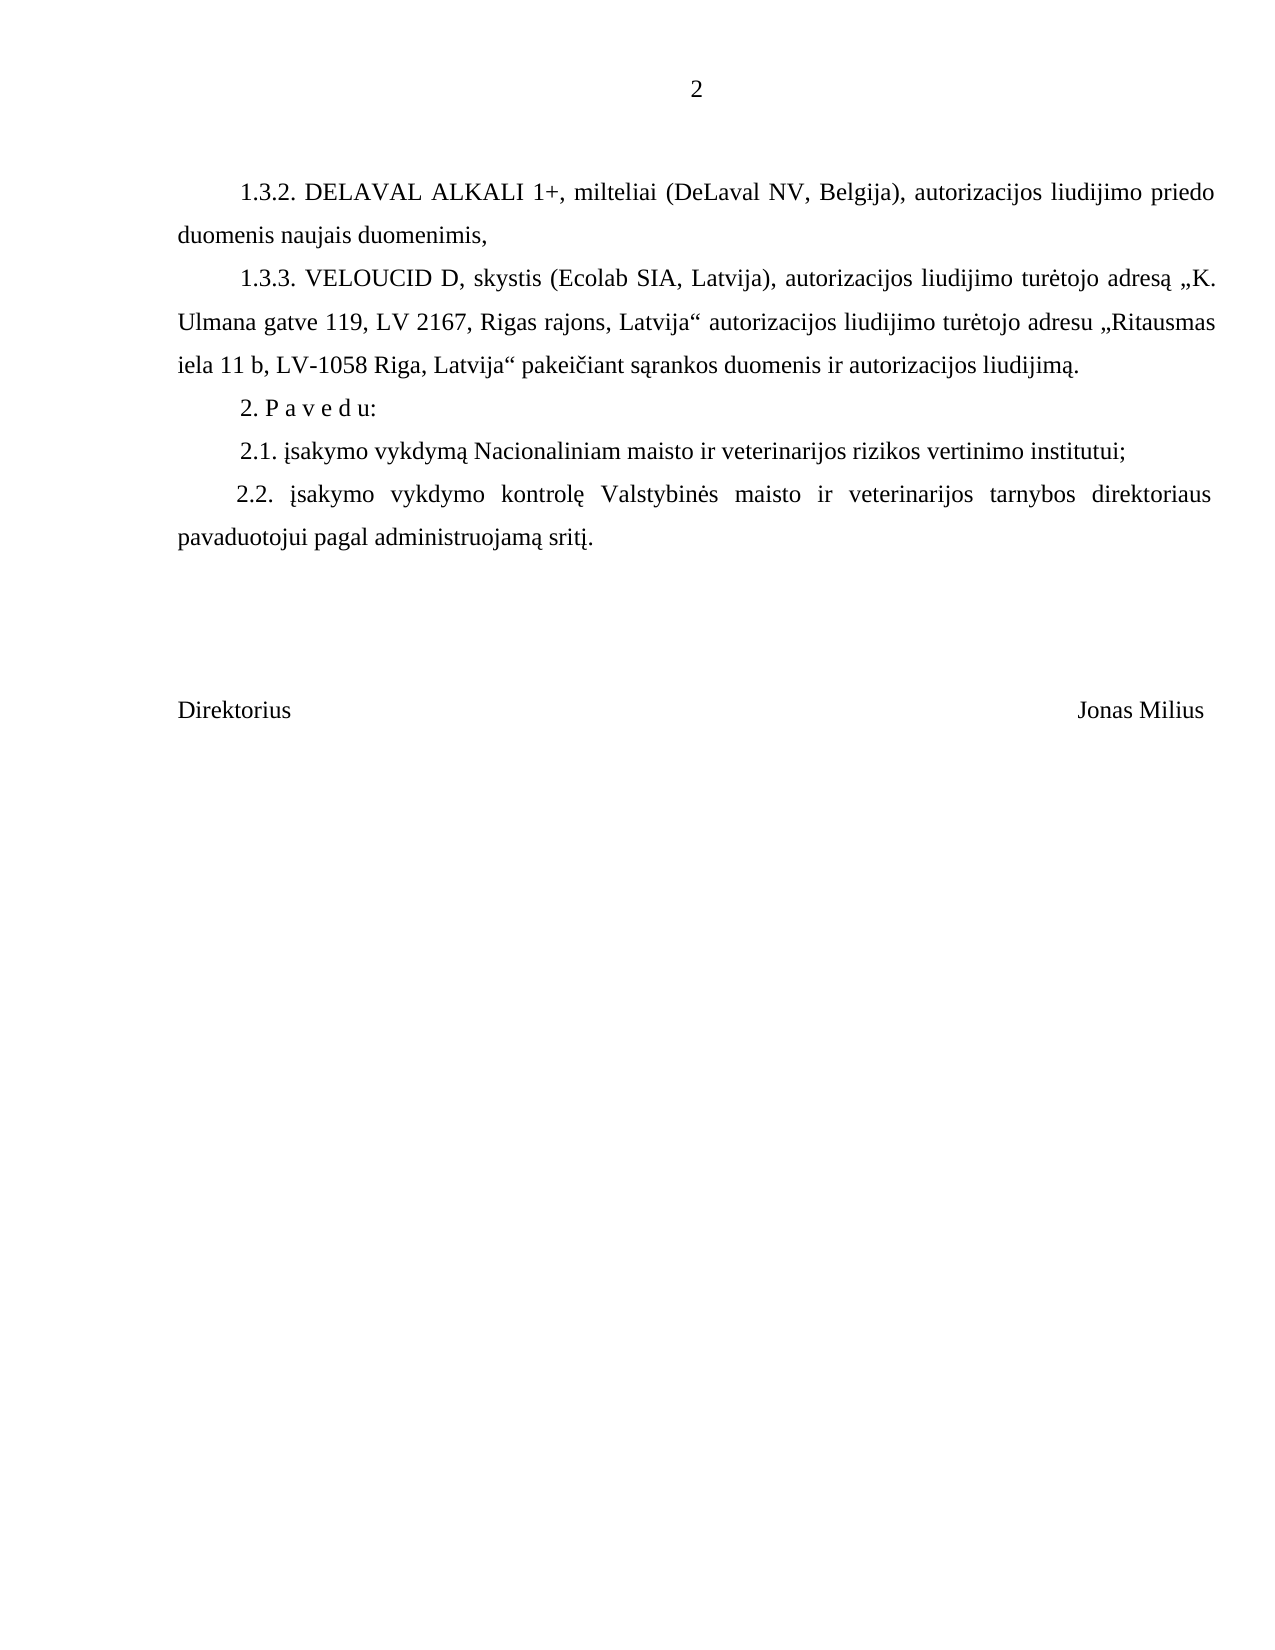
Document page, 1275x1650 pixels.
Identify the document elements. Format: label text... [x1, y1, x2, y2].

text 2.2. įsakymo vykdymo kontrolę Valstybinės maisto ir veterinarijos tarnybos direktoriaus pavaduotojui pagal administruojamą sritį. [177, 479, 1212, 551]
text 2. P a v e d u: [177, 393, 1216, 422]
text 1.3.3. VELOUCID D, skystis (Ecolab SIA, Latvija), autorizacijos liudijimo turėtojo adresą „K. Ulmana gatve 119, LV 2167, Rigas rajons, Latvija“ autorizacijos liudijimo turėtojo adresu „Ritausmas iela 11 b, LV-1058 Riga, Latvija“ pakeičiant sąrankos duomenis ir autorizacijos liudijimą. [177, 263, 1216, 378]
text 2.1. įsakymo vykdymą Nacionaliniam maisto ir veterinarijos rizikos vertinimo institutui; [177, 436, 1216, 465]
text 1.3.2. DELAVAL ALKALI 1+, milteliai (DeLaval NV, Belgija), autorizacijos liudijimo priedo duomenis naujais duomenimis, [177, 177, 1216, 249]
text Direktorius Jonas Milius [177, 695, 1216, 723]
